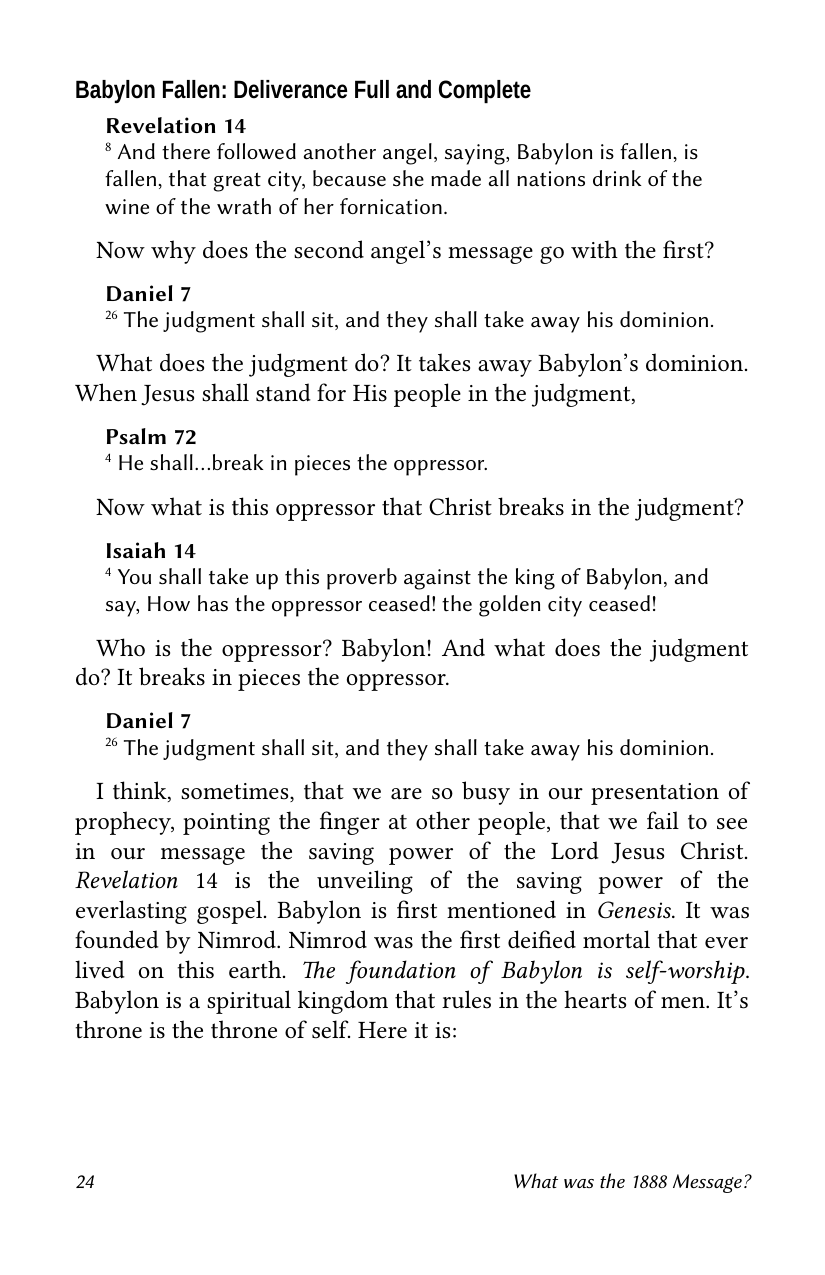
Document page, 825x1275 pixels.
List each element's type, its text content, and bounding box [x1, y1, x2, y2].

text What does the judgment do? It takes away Babylon’s dominion. When Jesus shall stand for His people in the judgment, [75, 349, 750, 408]
text 26 The judgment shall sit, and they shall take away his dominion. [105, 307, 720, 333]
text Now what is this oppressor that Christ breaks in the judgment? [75, 493, 750, 521]
text Isaiah 14 [105, 538, 750, 564]
text Who is the oppressor? Babylon! And what does the judgment do? It breaks in pieces the oppressor. [75, 633, 750, 692]
text 26 The judgment shall sit, and they shall take away his dominion. [105, 734, 720, 761]
text Psalm 72 [105, 424, 750, 450]
text Daniel 7 [105, 708, 750, 734]
text 4 He shall...break in pieces the oppressor. [105, 450, 720, 476]
text I think, sometimes, that we are so busy in our presentation of prophecy, pointing the finger at other people, that we fail to see in our message the saving power of the Lord Jesus Christ. Revelation 14 is the unveiling of the saving power of the everlasting gospel. Babylon is first mentioned in Genesis. It was founded by Nimrod. Nimrod was the first deified mortal that ever lived on this earth. The foundation of Babylon is self-worship. Babylon is a spiritual kingdom that rules in the hearts of men. It’s throne is the throne of self. Here it is: [75, 777, 750, 1044]
text Revelation 14 [105, 113, 750, 139]
subtitle Babylon Fallen: Deliverance Full and Complete [75, 75, 750, 104]
text 8 And there followed another angel, saying, Babylon is fallen, is fallen, that great city, because she made all nations drink of the wine of the wrath of her fornication. [105, 139, 720, 220]
text 4 You shall take up this proverb against the king of Babylon, and say, How has the oppressor ceased! the golden city ceased! [105, 564, 720, 617]
text Daniel 7 [105, 281, 750, 307]
text Now why does the second angel’s message go with the first? [75, 236, 750, 264]
